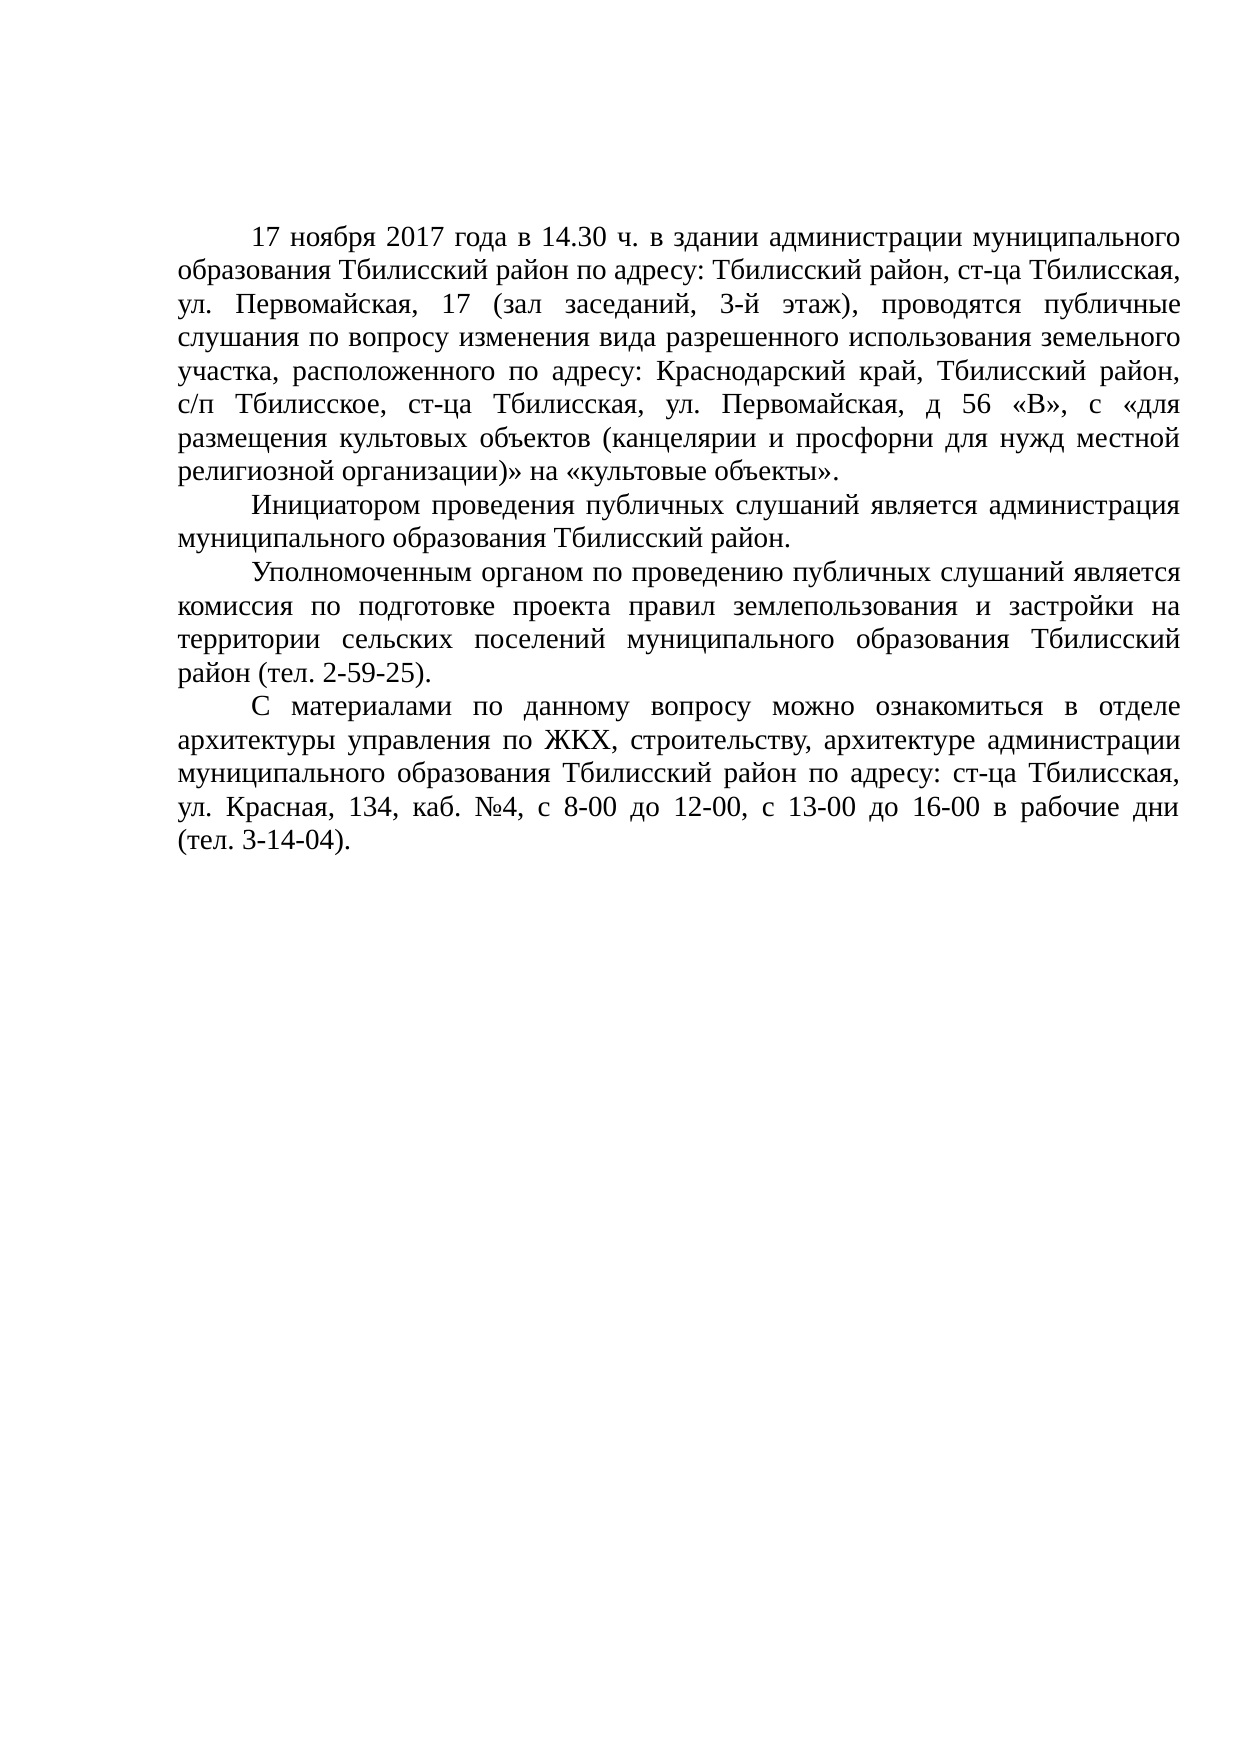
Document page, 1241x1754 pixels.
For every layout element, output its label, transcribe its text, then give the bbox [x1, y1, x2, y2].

text 17 ноября 2017 года в 14.30 ч. в здании администрации муниципального образования Тбилисский район по адресу: Тбилисский район, ст-ца Тбилисская, ул. Первомайская, 17 (зал заседаний, 3-й этаж), проводятся публичные слушания по вопросу изменения вида разрешенного использования земельного участка, расположенного по адресу: Краснодарский край, Тбилисский район, с/п Тбилисское, ст-ца Тбилисская, ул. Первомайская, д 56 «В», с «для размещения культовых объектов (канцелярии и просфорни для нужд местной религиозной организации)» на «культовые объекты». [177, 219, 1181, 487]
text С материалами по данному вопросу можно ознакомиться в отделе архитектуры управления по ЖКХ, строительству, архитектуре администрации муниципального образования Тбилисский район по адресу: ст-ца Тбилисская, ул. Красная, 134, каб. №4, с 8-00 до 12-00, с 13-00 до 16-00 в рабочие дни (тел. 3-14-04). [177, 688, 1181, 856]
text Инициатором проведения публичных слушаний является администрация муниципального образования Тбилисский район. [177, 487, 1181, 554]
text Уполномоченным органом по проведению публичных слушаний является комиссия по подготовке проекта правил землепользования и застройки на территории сельских поселений муниципального образования Тбилисский район (тел. 2-59-25). [177, 554, 1181, 688]
